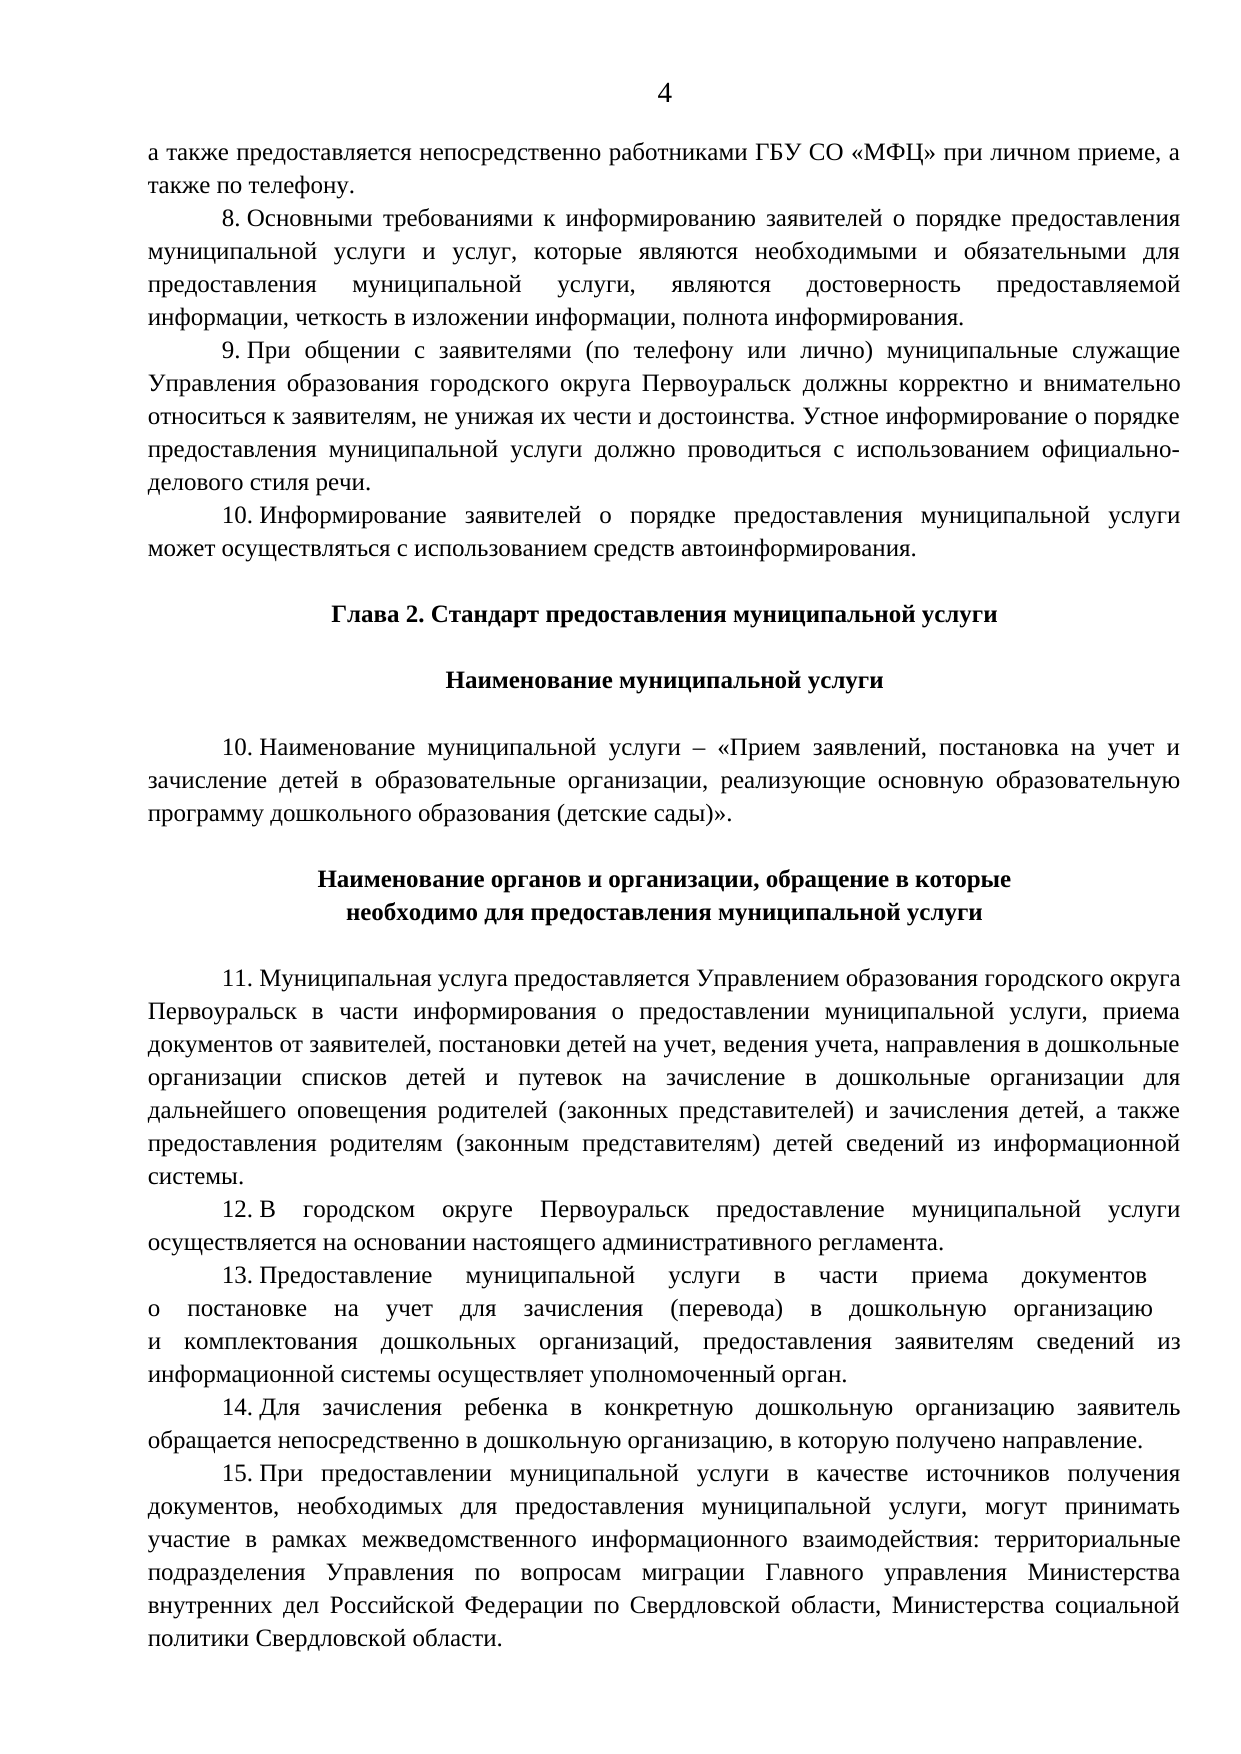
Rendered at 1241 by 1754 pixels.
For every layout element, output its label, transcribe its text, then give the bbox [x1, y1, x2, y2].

title 10. Наименование муниципальной услуги – «Прием заявлений, постановка на учет и зачисление детей в образовательные организации, реализующие основную образовательную программу дошкольного образования (детские сады)». [148, 732, 1181, 826]
text 14. Для зачисления ребенка в конкретную дошкольную организацию заявитель обращается непосредственно в дошкольную организацию, в которую получено направление. [148, 1392, 1181, 1454]
text 12. В городском округе Первоуральск предоставление муниципальной услуги осуществляется на основании настоящего административного регламента. [148, 1194, 1181, 1256]
text а также предоставляется непосредственно работниками ГБУ СО «МФЦ» при личном приеме, а также по телефону. [148, 137, 1181, 199]
text 15. При предоставлении муниципальной услуги в качестве источников получения документов, необходимых для предоставления муниципальной услуги, могут принимать участие в рамках межведомственного информационного взаимодействия: территориальные подразделения Управления по вопросам миграции Главного управления Министерства внутренних дел Российской Федерации по Свердловской области, Министерства социальной политики Свердловской области. [148, 1458, 1181, 1652]
text 11. Муниципальная услуга предоставляется Управлением образования городского округа Первоуральск в части информирования о предоставлении муниципальной услуги, приема документов от заявителей, постановки детей на учет, ведения учета, направления в дошкольные организации списков детей и путевок на зачисление в дошкольные организации для дальнейшего оповещения родителей (законных представителей) и зачисления детей, а также предоставления родителям (законным представителям) детей сведений из информационной системы. [148, 963, 1181, 1190]
text Глава 2. Стандарт предоставления муниципальной услуги [148, 599, 1181, 628]
text Наименование органов и организации, обращение в которые [148, 864, 1181, 892]
text 9. При общении с заявителями (по телефону или лично) муниципальные служащие Управления образования городского округа Первоуральск должны корректно и внимательно относиться к заявителям, не унижая их чести и достоинства. Устное информирование о порядке предоставления муниципальной услуги должно проводиться с использованием официально-делового стиля речи. [148, 335, 1181, 496]
text Наименование муниципальной услуги [148, 666, 1181, 694]
text 10. Информирование заявителей о порядке предоставления муниципальной услуги может осуществляться с использованием средств автоинформирования. [148, 501, 1181, 562]
text 8. Основными требованиями к информированию заявителей о порядке предоставления муниципальной услуги и услуг, которые являются необходимыми и обязательными для предоставления муниципальной услуги, являются достоверность предоставляемой информации, четкость в изложении информации, полнота информирования. [148, 203, 1181, 331]
text 13. Предоставление муниципальной услуги в части приема документов о постановке на учет для зачисления (перевода) в дошкольную организацию и комплектования дошкольных организаций, предоставления заявителям сведений из информационной системы осуществляет уполномоченный орган. [148, 1260, 1181, 1388]
text необходимо для предоставления муниципальной услуги [148, 897, 1181, 926]
